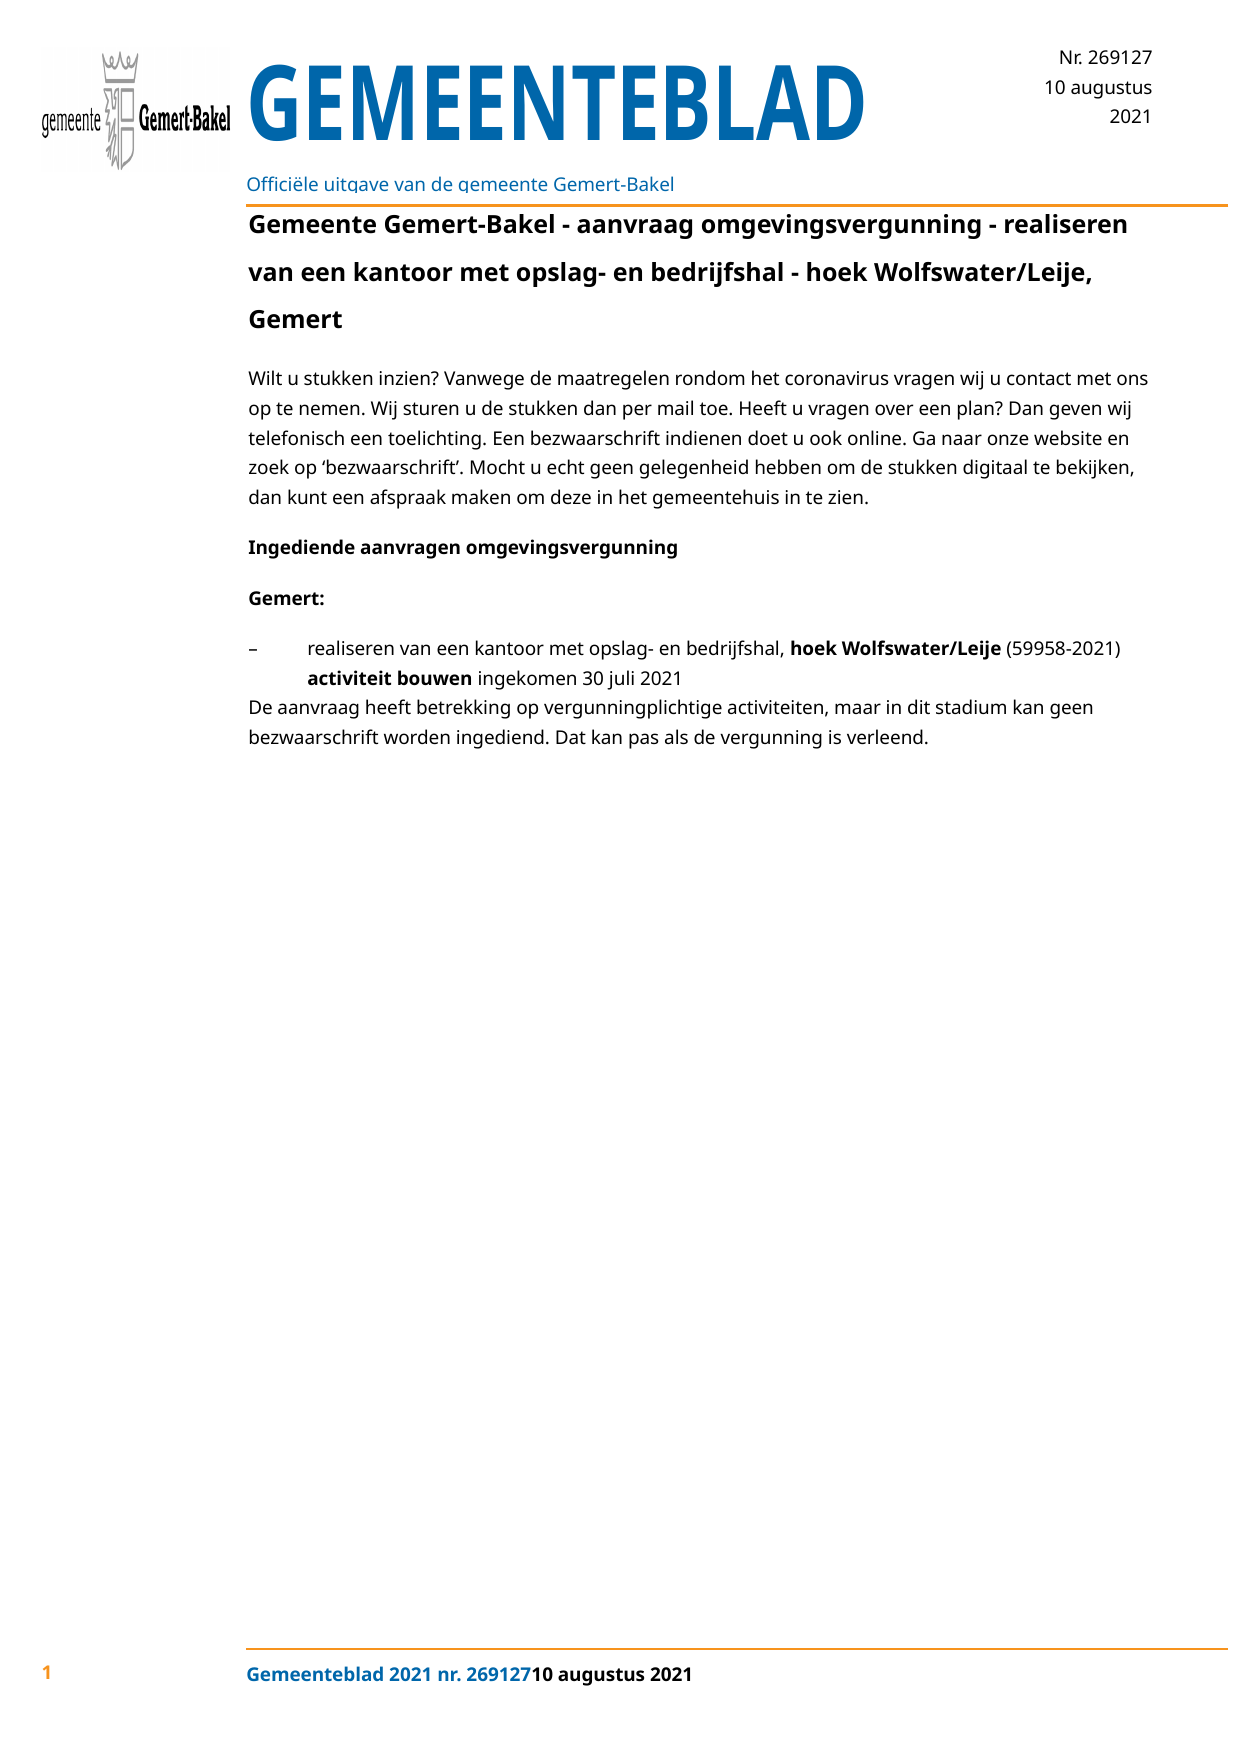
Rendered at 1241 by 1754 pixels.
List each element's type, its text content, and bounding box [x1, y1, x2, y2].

list realiseren van een kantoor met opslag- en bedrijfshal, hoek Wolfswater/Leije (59958-2021) activiteit bouwen ingekomen 30 juli 2021 [248, 635, 1152, 690]
text Ingediende aanvragen omgevingsvergunning [248, 534, 1152, 560]
text Gemeente Gemert-Bakel - aanvraag omgevingsvergunning - realiseren van een kantoor met opslag- en bedrijfshal - hoek Wolfswater/Leije, Gemert [248, 207, 1152, 336]
text De aanvraag heeft betrekking op vergunningplichtige activiteiten, maar in dit stadium kan geen bezwaarschrift worden ingediend. Dat kan pas als de vergunning is verleend. [248, 694, 1152, 749]
text Wilt u stukken inzien? Vanwege de maatregelen rondom het coronavirus vragen wij u contact met ons op te nemen. Wij sturen u de stukken dan per mail toe. Heeft u vragen over een plan? Dan geven wij telefonisch een toelichting. Een bezwaarschrift indienen doet u ook online. Ga naar onze website en zoek op ‘bezwaarschrift’. Mocht u echt geen gelegenheid hebben om de stukken digitaal te bekijken, dan kunt een afspraak maken om deze in het gemeentehuis in te zien. [248, 366, 1152, 509]
text Gemert: [248, 585, 1152, 610]
picture [41, 47, 231, 172]
